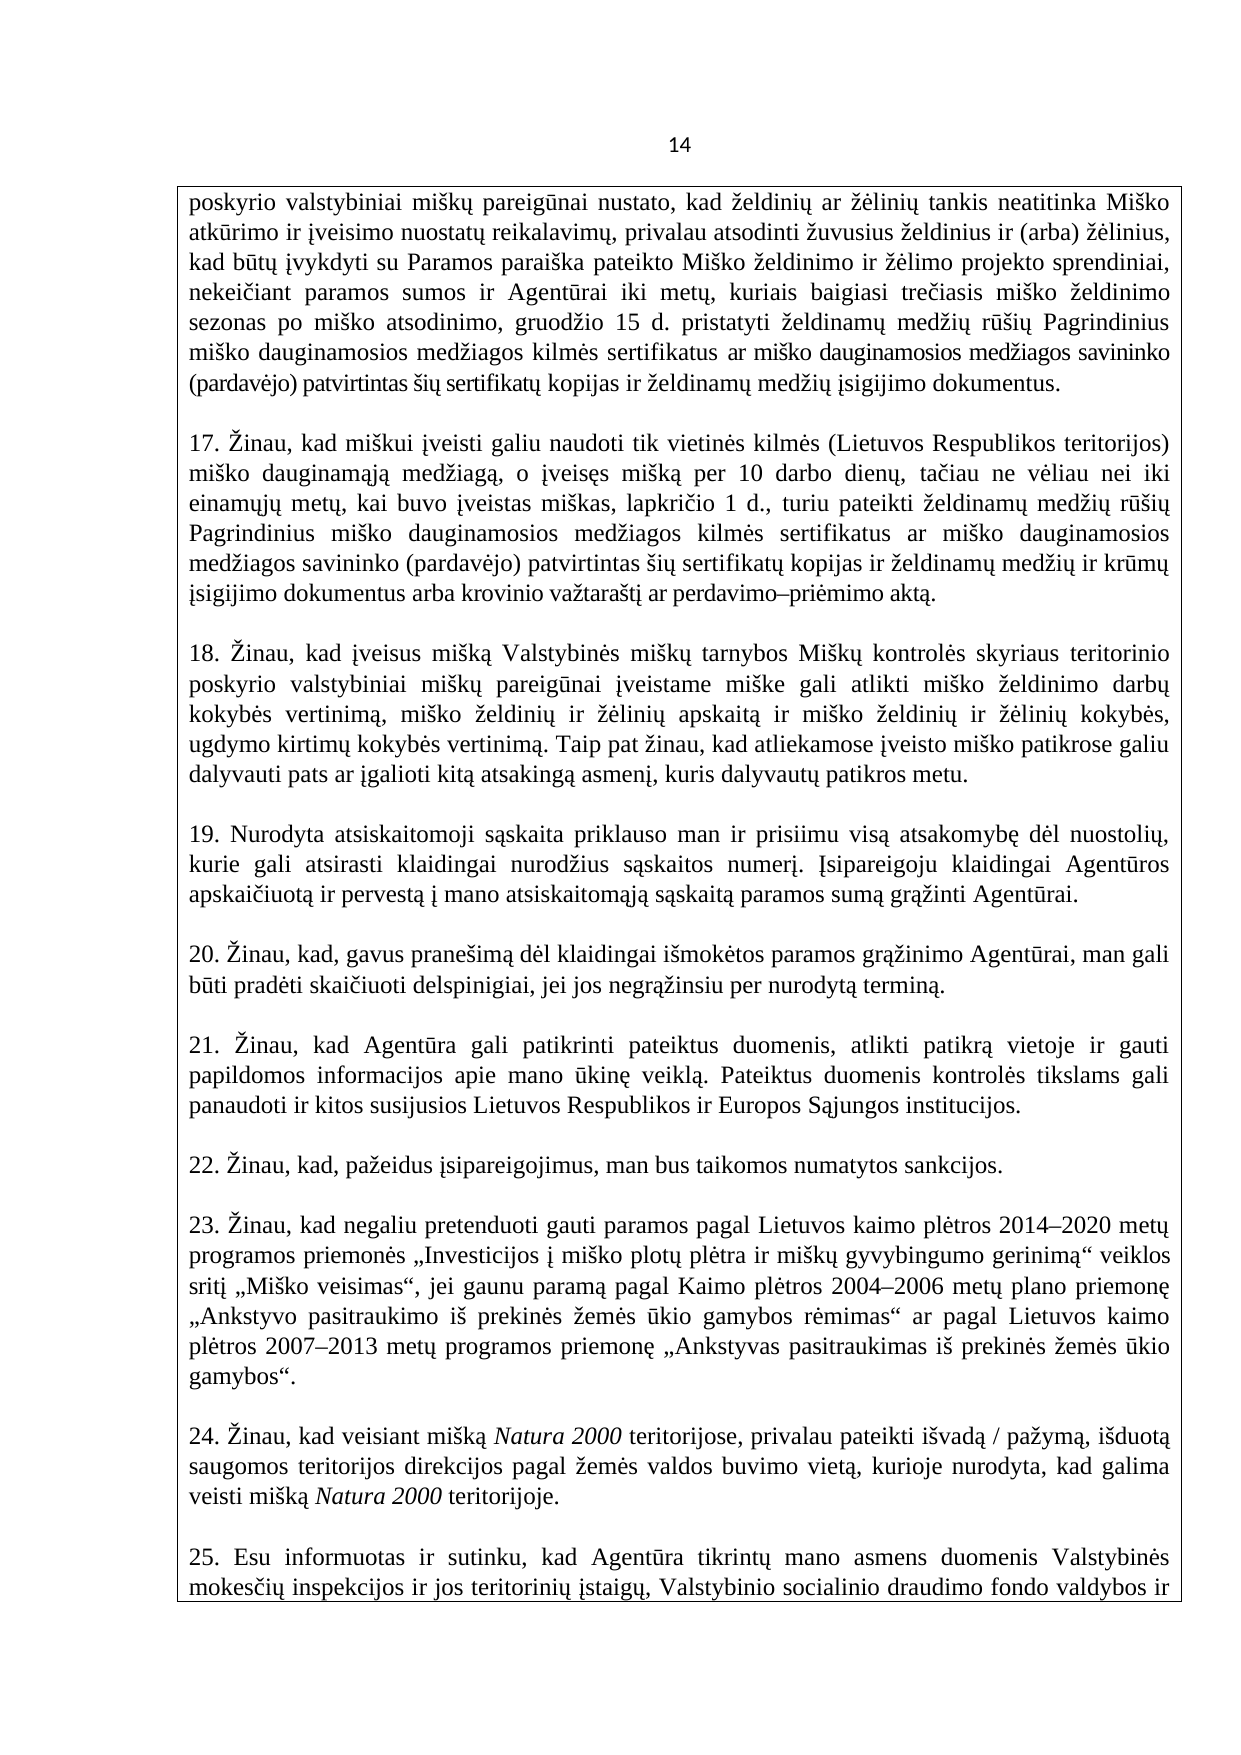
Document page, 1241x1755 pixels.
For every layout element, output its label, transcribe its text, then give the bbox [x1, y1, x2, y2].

table_header poskyrio valstybiniai miškų pareigūnai nustato, kad želdinių ar žėlinių tankis neatitinka Miško atkūrimo ir įveisimo nuostatų reikalavimų, privalau atsodinti žuvusius želdinius ir (arba) žėlinius, kad būtų įvykdyti su Paramos paraiška pateikto Miško želdinimo ir žėlimo projekto sprendiniai, nekeičiant paramos sumos ir Agentūrai iki metų, kuriais baigiasi trečiasis miško želdinimo sezonas po miško atsodinimo, gruodžio 15 d. pristatyti želdinamų medžių rūšių Pagrindinius miško dauginamosios medžiagos kilmės sertifikatus ar miško dauginamosios medžiagos savininko (pardavėjo) patvirtintas šių sertifikatų kopijas ir želdinamų medžių įsigijimo dokumentus. 17. Žinau, kad miškui įveisti galiu naudoti tik vietinės kilmės (Lietuvos Respublikos teritorijos) miško dauginamąją medžiagą, o įveisęs mišką per 10 darbo dienų, tačiau ne vėliau nei iki einamųjų metų, kai buvo įveistas miškas, lapkričio 1 d., turiu pateikti želdinamų medžių rūšių Pagrindinius miško dauginamosios medžiagos kilmės sertifikatus ar miško dauginamosios medžiagos savininko (pardavėjo) patvirtintas šių sertifikatų kopijas ir želdinamų medžių ir krūmų įsigijimo dokumentus arba krovinio važtaraštį ar perdavimo–priėmimo aktą. 18. Žinau, kad įveisus mišką Valstybinės miškų tarnybos Miškų kontrolės skyriaus teritorinio poskyrio valstybiniai miškų pareigūnai įveistame miške gali atlikti miško želdinimo darbų kokybės vertinimą, miško želdinių ir žėlinių apskaitą ir miško želdinių ir žėlinių kokybės, ugdymo kirtimų kokybės vertinimą. Taip pat žinau, kad atliekamose įveisto miško patikrose galiu dalyvauti pats ar įgalioti kitą atsakingą asmenį, kuris dalyvautų patikros metu. 19. Nurodyta atsiskaitomoji sąskaita priklauso man ir prisiimu visą atsakomybę dėl nuostolių, kurie gali atsirasti klaidingai nurodžius sąskaitos numerį. Įsipareigoju klaidingai Agentūros apskaičiuotą ir pervestą į mano atsiskaitomąją sąskaitą paramos sumą grąžinti Agentūrai. 20. Žinau, kad, gavus pranešimą dėl klaidingai išmokėtos paramos grąžinimo Agentūrai, man gali būti pradėti skaičiuoti delspinigiai, jei jos negrąžinsiu per nurodytą terminą. 21. Žinau, kad Agentūra gali patikrinti pateiktus duomenis, atlikti patikrą vietoje ir gauti papildomos informacijos apie mano ūkinę veiklą. Pateiktus duomenis kontrolės tikslams gali panaudoti ir kitos susijusios Lietuvos Respublikos ir Europos Sąjungos institucijos. 22. Žinau, kad, pažeidus įsipareigojimus, man bus taikomos numatytos sankcijos. 23. Žinau, kad negaliu pretenduoti gauti paramos pagal Lietuvos kaimo plėtros 2014–2020 metų programos priemonės „Investicijos į miško plotų plėtra ir miškų gyvybingumo gerinimą“ veiklos sritį „Miško veisimas“, jei gaunu paramą pagal Kaimo plėtros 2004–2006 metų plano priemonę „Ankstyvo pasitraukimo iš prekinės žemės ūkio gamybos rėmimas“ ar pagal Lietuvos kaimo plėtros 2007–2013 metų programos priemonę „Ankstyvas pasitraukimas iš prekinės žemės ūkio gamybos“. 24. Žinau, kad veisiant mišką Natura 2000 teritorijose, privalau pateikti išvadą / pažymą, išduotą saugomos teritorijos direkcijos pagal žemės valdos buvimo vietą, kurioje nurodyta, kad galima veisti mišką Natura 2000 teritorijoje. 25. Esu informuotas ir sutinku, kad Agentūra tikrintų mano asmens duomenis Valstybinės mokesčių inspekcijos ir jos teritorinių įstaigų, Valstybinio socialinio draudimo fondo valdybos ir [178, 187, 1181, 1601]
